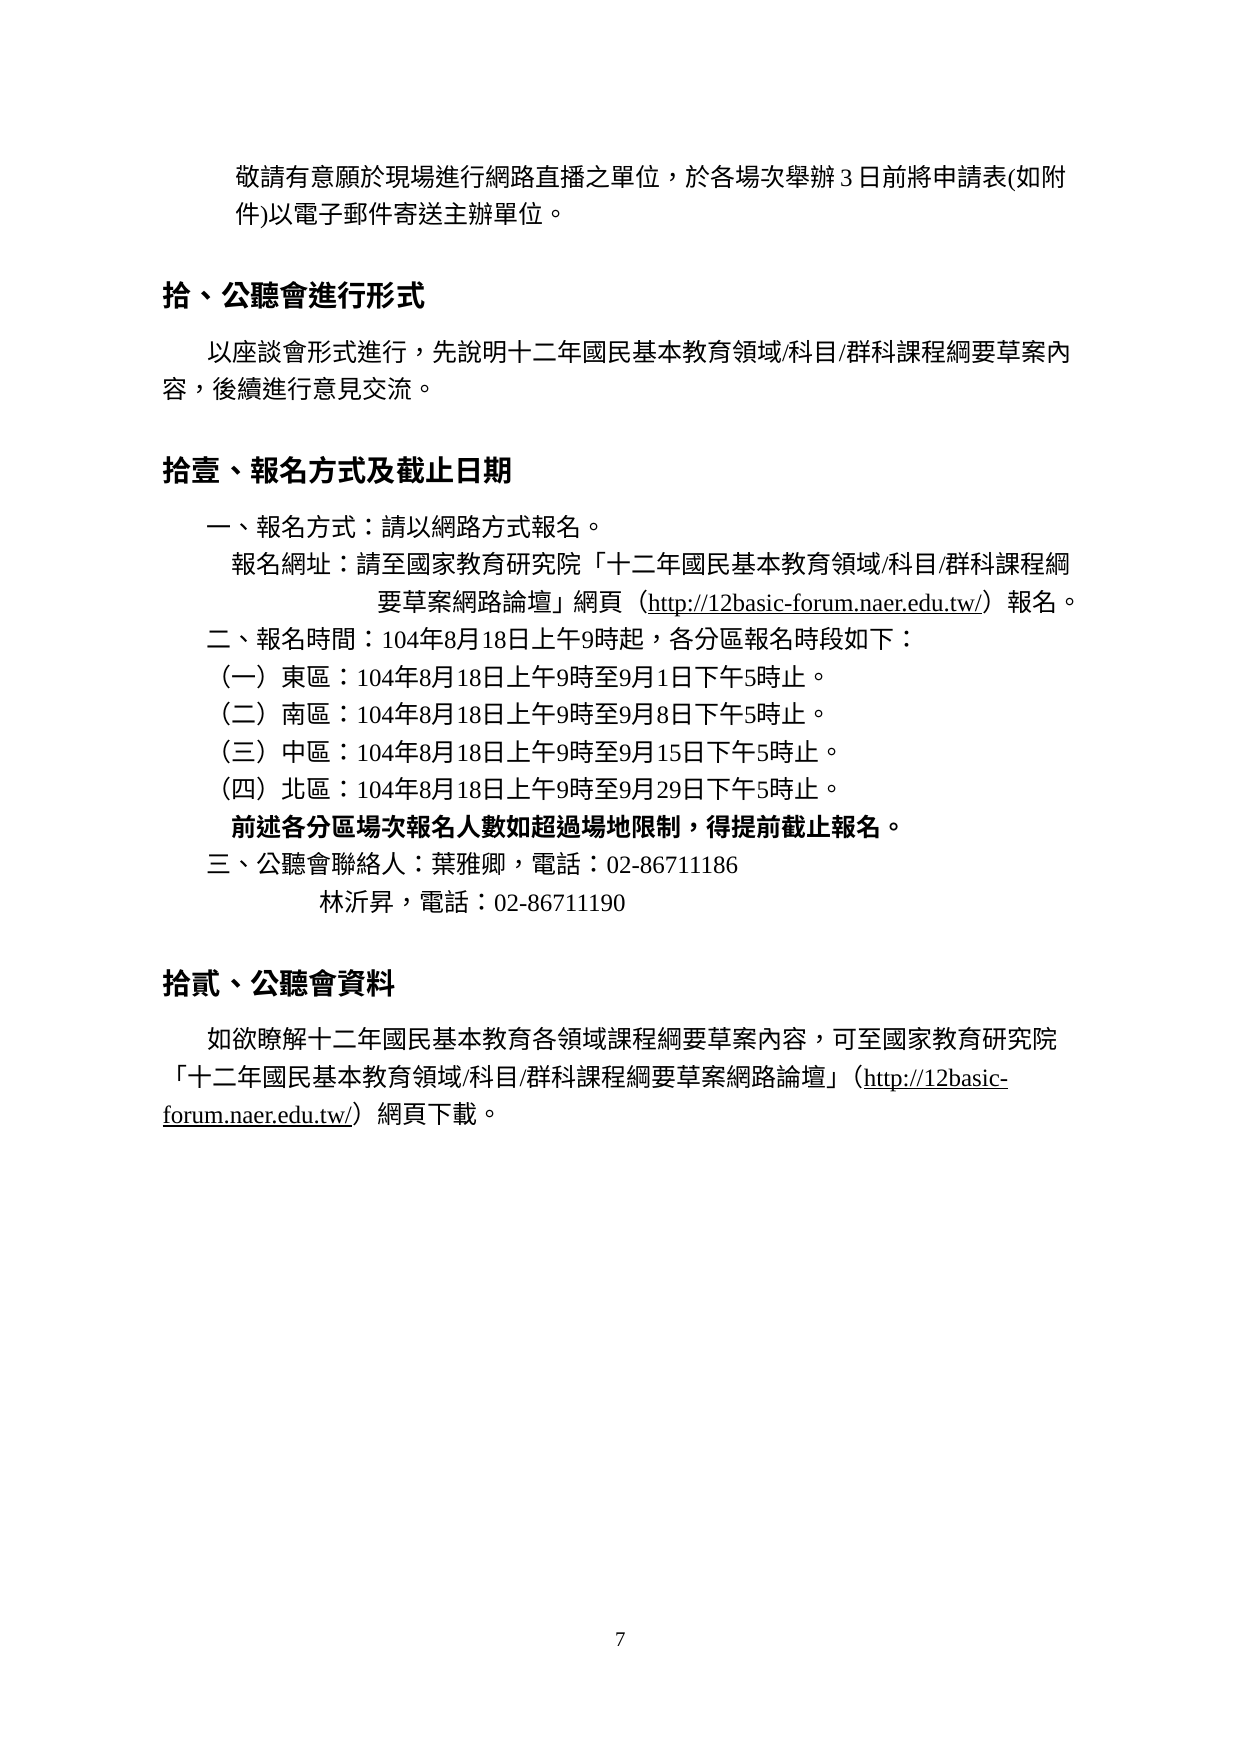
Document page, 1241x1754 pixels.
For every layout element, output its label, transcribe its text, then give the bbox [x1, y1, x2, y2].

text 以座談會形式進行，先說明十二年國民基本教育領域/科目/群科課程綱要草案內容，後續進行意見交流。 [162, 331, 1078, 406]
text （三）中區：104年8月18日上午9時至9月15日下午5時止。 [206, 731, 1078, 769]
text （二）南區：104年8月18日上午9時至9月8日下午5時止。 [206, 694, 1078, 731]
text 二、報名時間：104年8月18日上午9時起，各分區報名時段如下： [206, 619, 1078, 656]
text （四）北區：104年8月18日上午9時至9月29日下午5時止。 [206, 769, 1078, 806]
text 拾貳、公聽會資料 [162, 944, 1078, 1019]
text 敬請有意願於現場進行網路直播之單位，於各場次舉辦3日前將申請表(如附件)以電子郵件寄送主辦單位。 [187, 156, 1072, 231]
text 拾壹、報名方式及截止日期 [162, 431, 1078, 506]
text 一、報名方式：請以網路方式報名。 [206, 506, 1078, 544]
text 三、公聽會聯絡人：葉雅卿，電話：02-86711186 [206, 844, 1078, 881]
text （一）東區：104年8月18日上午9時至9月1日下午5時止。 [206, 656, 1078, 694]
text 如欲瞭解十二年國民基本教育各領域課程綱要草案內容，可至國家教育研究院「十二年國民基本教育領域/科目/群科課程綱要草案網路論壇」（http://12basic-forum.naer.edu.tw/）網頁下載。 [162, 1019, 1078, 1131]
text 拾、公聽會進行形式 [162, 256, 1078, 331]
text 前述各分區場次報名人數如超過場地限制，得提前截止報名。 [206, 806, 1078, 844]
text 林沂昇，電話：02-86711190 [206, 881, 1078, 919]
text 報名網址：請至國家教育研究院「十二年國民基本教育領域/科目/群科課程綱要草案網路論壇」網頁（http://12basic-forum.naer.edu.tw/）報名。 [206, 544, 1078, 619]
